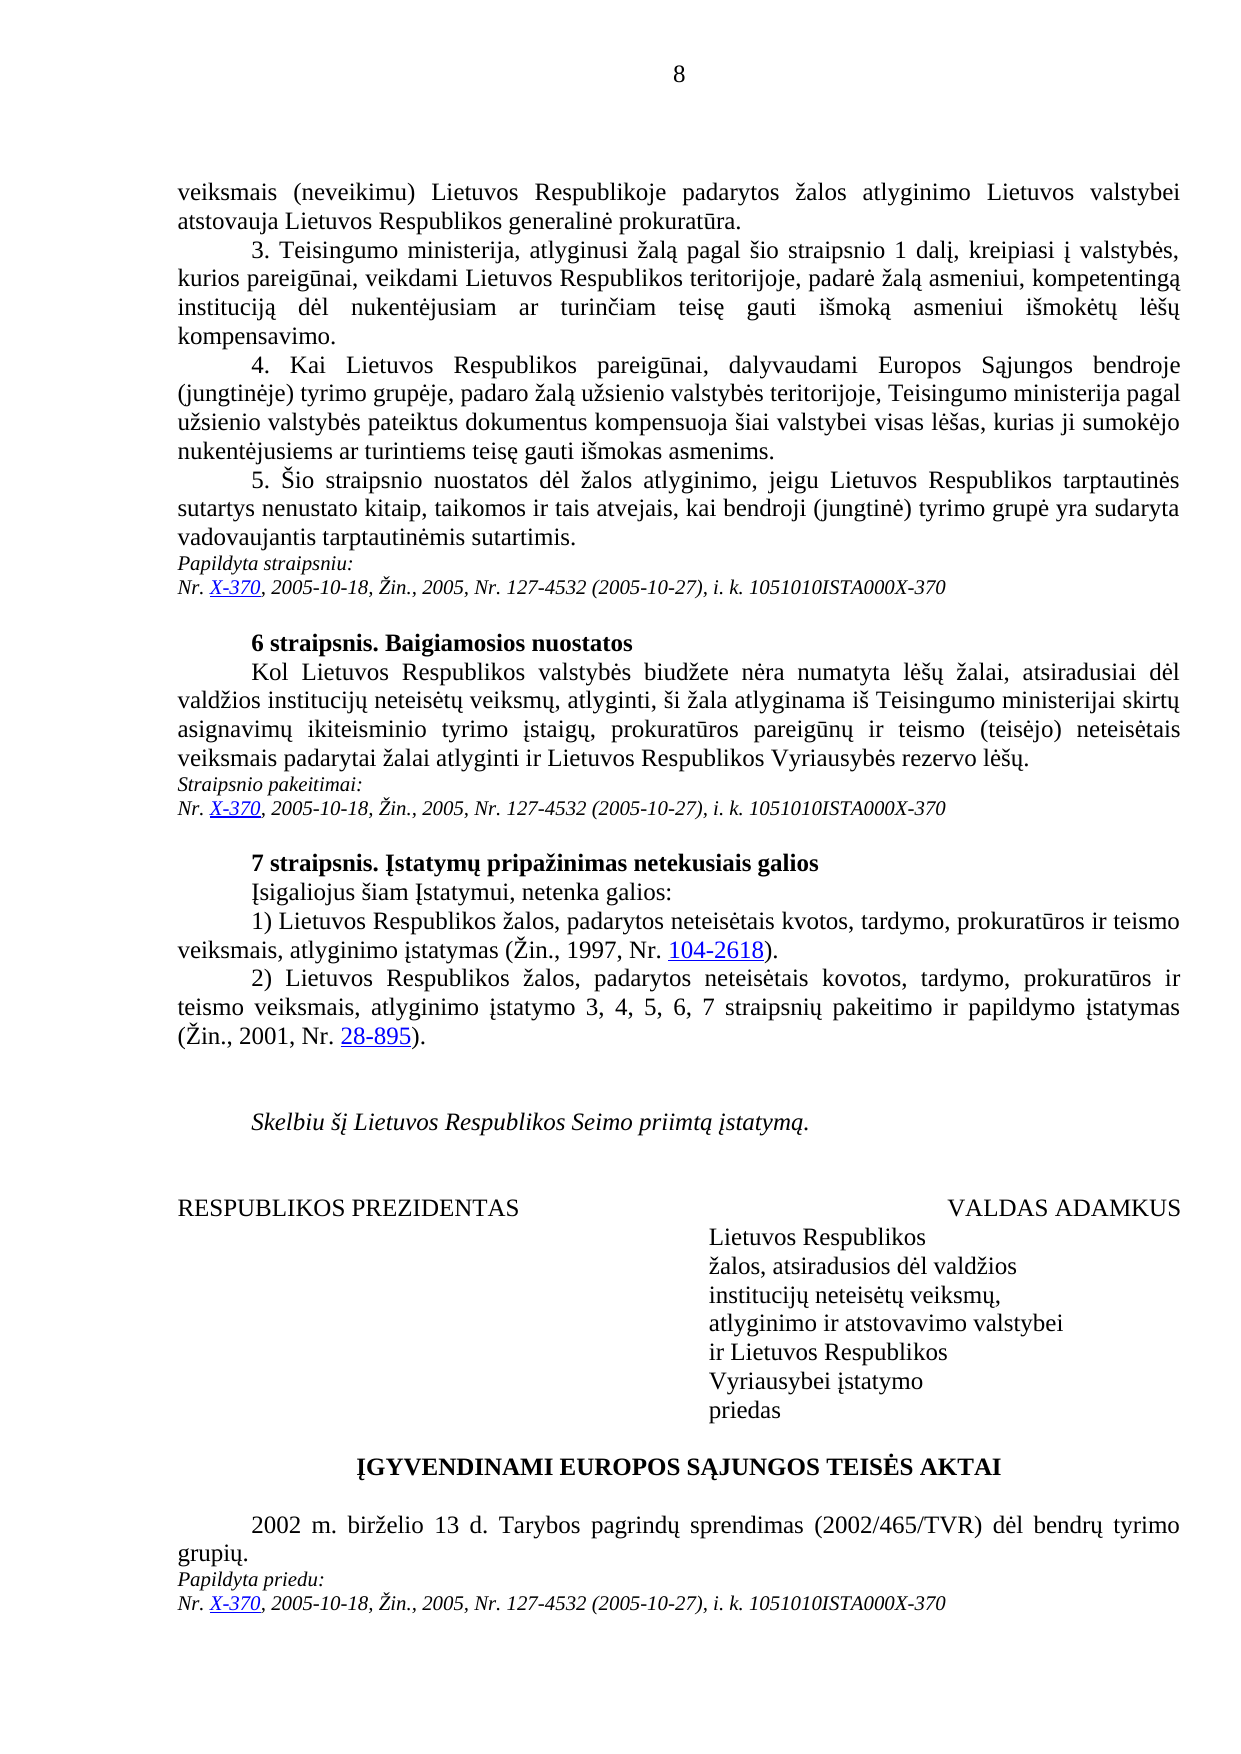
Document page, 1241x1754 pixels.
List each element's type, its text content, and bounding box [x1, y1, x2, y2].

text Straipsnio pakeitimai: [177, 772, 1181, 796]
text Kol Lietuvos Respublikos valstybės biudžete nėra numatyta lėšų žalai, atsiradusiai dėl valdžios institucijų neteisėtų veiksmų, atlyginti, ši žala atlyginama iš Teisingumo ministerijai skirtų asignavimų ikiteisminio tyrimo įstaigų, prokuratūros pareigūnų ir teismo (teisėjo) neteisėtais veiksmais padarytai žalai atlyginti ir Lietuvos Respublikos Vyriausybės rezervo lėšų. [177, 657, 1181, 772]
text 2) Lietuvos Respublikos žalos, padarytos neteisėtais kovotos, tardymo, prokuratūros ir teismo veiksmais, atlyginimo įstatymo 3, 4, 5, 6, 7 straipsnių pakeitimo ir papildymo įstatymas (Žin., 2001, Nr. 28-895). [177, 963, 1181, 1050]
text 7 straipsnis. Įstatymų pripažinimas netekusiais galios [177, 848, 1181, 877]
text Įsigaliojus šiam Įstatymui, netenka galios: [177, 877, 1181, 906]
text ĮGYVENDINAMI EUROPOS SĄJUNGOS TEISĖS AKTAI [177, 1452, 1181, 1481]
text 6 straipsnis. Baigiamosios nuostatos [177, 628, 1181, 657]
text 5. Šio straipsnio nuostatos dėl žalos atlyginimo, jeigu Lietuvos Respublikos tarptautinės sutartys nenustato kitaip, taikomos ir tais atvejais, kai bendroji (jungtinė) tyrimo grupė yra sudaryta vadovaujantis tarptautinėmis sutartimis. [177, 465, 1181, 551]
text priedas [177, 1395, 1181, 1423]
text Nr. X-370, 2005-10-18, Žin., 2005, Nr. 127-4532 (2005-10-27), i. k. 1051010ISTA000X-370 [177, 796, 1181, 820]
text 2002 m. birželio 13 d. Tarybos pagrindų sprendimas (2002/465/TVR) dėl bendrų tyrimo grupių. [177, 1510, 1181, 1567]
text Papildyta straipsniu: [177, 551, 1181, 575]
text RESPUBLIKOS PREZIDENTAS VALDAS ADAMKUS [177, 1193, 1181, 1222]
text ir Lietuvos Respublikos [177, 1337, 1181, 1366]
text 4. Kai Lietuvos Respublikos pareigūnai, dalyvaudami Europos Sąjungos bendroje (jungtinėje) tyrimo grupėje, padaro žalą užsienio valstybės teritorijoje, Teisingumo ministerija pagal užsienio valstybės pateiktus dokumentus kompensuoja šiai valstybei visas lėšas, kurias ji sumokėjo nukentėjusiems ar turintiems teisę gauti išmokas asmenims. [177, 350, 1181, 465]
text Lietuvos Respublikos [177, 1222, 1181, 1251]
text žalos, atsiradusios dėl valdžios [177, 1251, 1181, 1280]
text 1) Lietuvos Respublikos žalos, padarytos neteisėtais kvotos, tardymo, prokuratūros ir teismo veiksmais, atlyginimo įstatymas (Žin., 1997, Nr. 104-2618). [177, 906, 1181, 963]
text Nr. X-370, 2005-10-18, Žin., 2005, Nr. 127-4532 (2005-10-27), i. k. 1051010ISTA000X-370 [177, 575, 1181, 599]
text institucijų neteisėtų veiksmų, [177, 1280, 1181, 1308]
text veiksmais (neveikimu) Lietuvos Respublikoje padarytos žalos atlyginimo Lietuvos valstybei atstovauja Lietuvos Respublikos generalinė prokuratūra. [177, 177, 1181, 235]
text 3. Teisingumo ministerija, atlyginusi žalą pagal šio straipsnio 1 dalį, kreipiasi į valstybės, kurios pareigūnai, veikdami Lietuvos Respublikos teritorijoje, padarė žalą asmeniui, kompetentingą instituciją dėl nukentėjusiam ar turinčiam teisę gauti išmoką asmeniui išmokėtų lėšų kompensavimo. [177, 235, 1181, 350]
text Papildyta priedu: [177, 1567, 1181, 1591]
text Vyriausybei įstatymo [177, 1366, 1181, 1395]
text Skelbiu šį Lietuvos Respublikos Seimo priimtą įstatymą. [177, 1107, 1181, 1136]
text atlyginimo ir atstovavimo valstybei [177, 1308, 1181, 1337]
text Nr. X-370, 2005-10-18, Žin., 2005, Nr. 127-4532 (2005-10-27), i. k. 1051010ISTA000X-370 [177, 1591, 1181, 1615]
